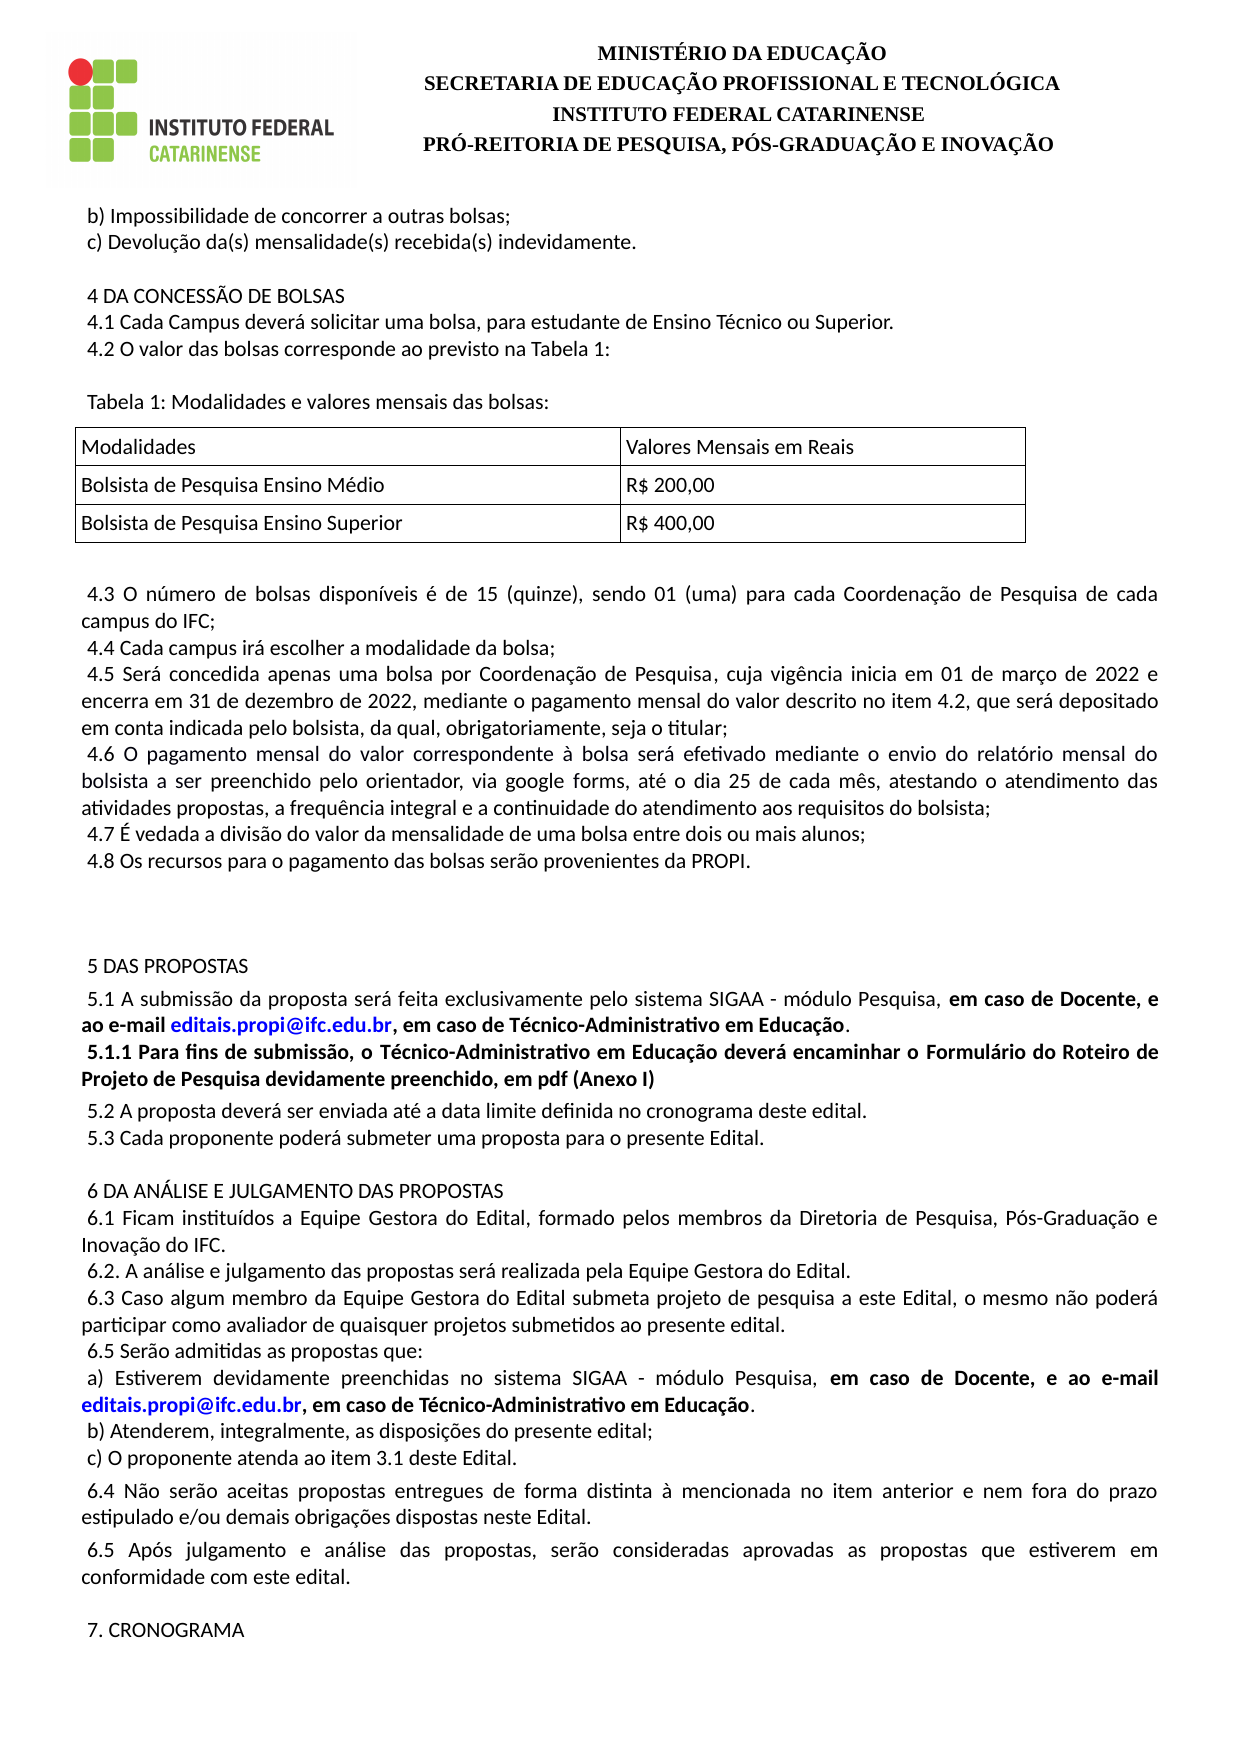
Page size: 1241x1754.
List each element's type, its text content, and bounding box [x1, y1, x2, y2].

text 4.1 Cada Campus deverá solicitar uma bolsa, para estudante de Ensino Técnico ou Superior. [75, 308, 1165, 335]
text 4.8 Os recursos para o pagamento das bolsas serão provenientes da PROPI. [75, 847, 1165, 874]
text 6 DA ANÁLISE E JULGAMENTO DAS PROPOSTAS [75, 1178, 1165, 1204]
text 4.5 Será concedida apenas uma bolsa por Coordenação de Pesquisa, cuja vigência inicia em 01 de março de 2022 e encerra em 31 de dezembro de 2022, mediante o pagamento mensal do valor descrito no item 4.2, que será depositado em conta indicada pelo bolsista, da qual, obrigatoriamente, seja o titular; [75, 660, 1165, 740]
text b) Impossibilidade de concorrer a outras bolsas; [75, 196, 1165, 228]
text 4.4 Cada campus irá escolher a modalidade da bolsa; [75, 634, 1165, 660]
text c) Devolução da(s) mensalidade(s) recebida(s) indevidamente. [75, 228, 1165, 255]
text 4 DA CONCESSÃO DE BOLSAS [75, 282, 1165, 308]
table_cell R$ 400,00 [621, 505, 1025, 542]
text 4.6 O pagamento mensal do valor correspondente à bolsa será efetivado mediante o envio do relatório mensal do bolsista a ser preenchido pelo orientador, via google forms, até o dia 25 de cada mês, atestando o atendimento das atividades propostas, a frequência integral e a continuidade do atendimento aos requisitos do bolsista; [75, 740, 1165, 820]
text a) Estiverem devidamente preenchidas no sistema SIGAA - módulo Pesquisa, em caso de Docente, e ao e-mail editais.propi@ifc.edu.br, em caso de Técnico-Administrativo em Educação. [75, 1364, 1165, 1418]
text 5.2 A proposta deverá ser enviada até a data limite definida no cronograma deste edital. [75, 1092, 1165, 1124]
text c) O proponente atenda ao item 3.1 deste Edital. [75, 1444, 1165, 1471]
table_cell Bolsista de Pesquisa Ensino Superior [76, 505, 620, 542]
picture [45, 32, 357, 188]
table_header Modalidades [76, 428, 620, 465]
text 5.1 A submissão da proposta será feita exclusivamente pelo sistema SIGAA - módulo Pesquisa, em caso de Docente, e ao e-mail editais.propi@ifc.edu.br, em caso de Técnico-Administrativo em Educação. [75, 979, 1165, 1038]
text 6.3 Caso algum membro da Equipe Gestora do Edital submeta projeto de pesquisa a este Edital, o mesmo não poderá participar como avaliador de quaisquer projetos submetidos ao presente edital. [75, 1284, 1165, 1338]
table_cell Bolsista de Pesquisa Ensino Médio [76, 466, 620, 503]
text 4.3 O número de bolsas disponíveis é de 15 (quinze), sendo 01 (uma) para cada Coordenação de Pesquisa de cada campus do IFC; [75, 580, 1165, 634]
text 4.7 É vedada a divisão do valor da mensalidade de uma bolsa entre dois ou mais alunos; [75, 820, 1165, 847]
text 6.4 Não serão aceitas propostas entregues de forma distinta à mencionada no item anterior e nem fora do prazo estipulado e/ou demais obrigações dispostas neste Edital. [75, 1471, 1165, 1530]
text 4.2 O valor das bolsas corresponde ao previsto na Tabela 1: [75, 335, 1165, 362]
text 5.1.1 Para fins de submissão, o Técnico-Administrativo em Educação deverá encaminhar o Formulário do Roteiro de Projeto de Pesquisa devidamente preenchido, em pdf (Anexo I) [75, 1038, 1165, 1092]
text 6.5 Serão admitidas as propostas que: [75, 1338, 1165, 1364]
text 6.1 Ficam instituídos a Equipe Gestora do Edital, formado pelos membros da Diretoria de Pesquisa, Pós-Graduação e Inovação do IFC. [75, 1204, 1165, 1258]
text 5 DAS PROPOSTAS [75, 952, 1165, 979]
text b) Atenderem, integralmente, as disposições do presente edital; [75, 1418, 1165, 1444]
table_header Valores Mensais em Reais [621, 428, 1025, 465]
table_cell R$ 200,00 [621, 466, 1025, 503]
text 6.2. A análise e julgamento das propostas será realizada pela Equipe Gestora do Edital. [75, 1258, 1165, 1284]
text Tabela 1: Modalidades e valores mensais das bolsas: [75, 388, 1165, 421]
text 6.5 Após julgamento e análise das propostas, serão consideradas aprovadas as propostas que estiverem em conformidade com este edital. [75, 1530, 1165, 1589]
text 7. CRONOGRAMA [75, 1616, 1165, 1649]
text 5.3 Cada proponente poderá submeter uma proposta para o presente Edital. [75, 1124, 1165, 1151]
